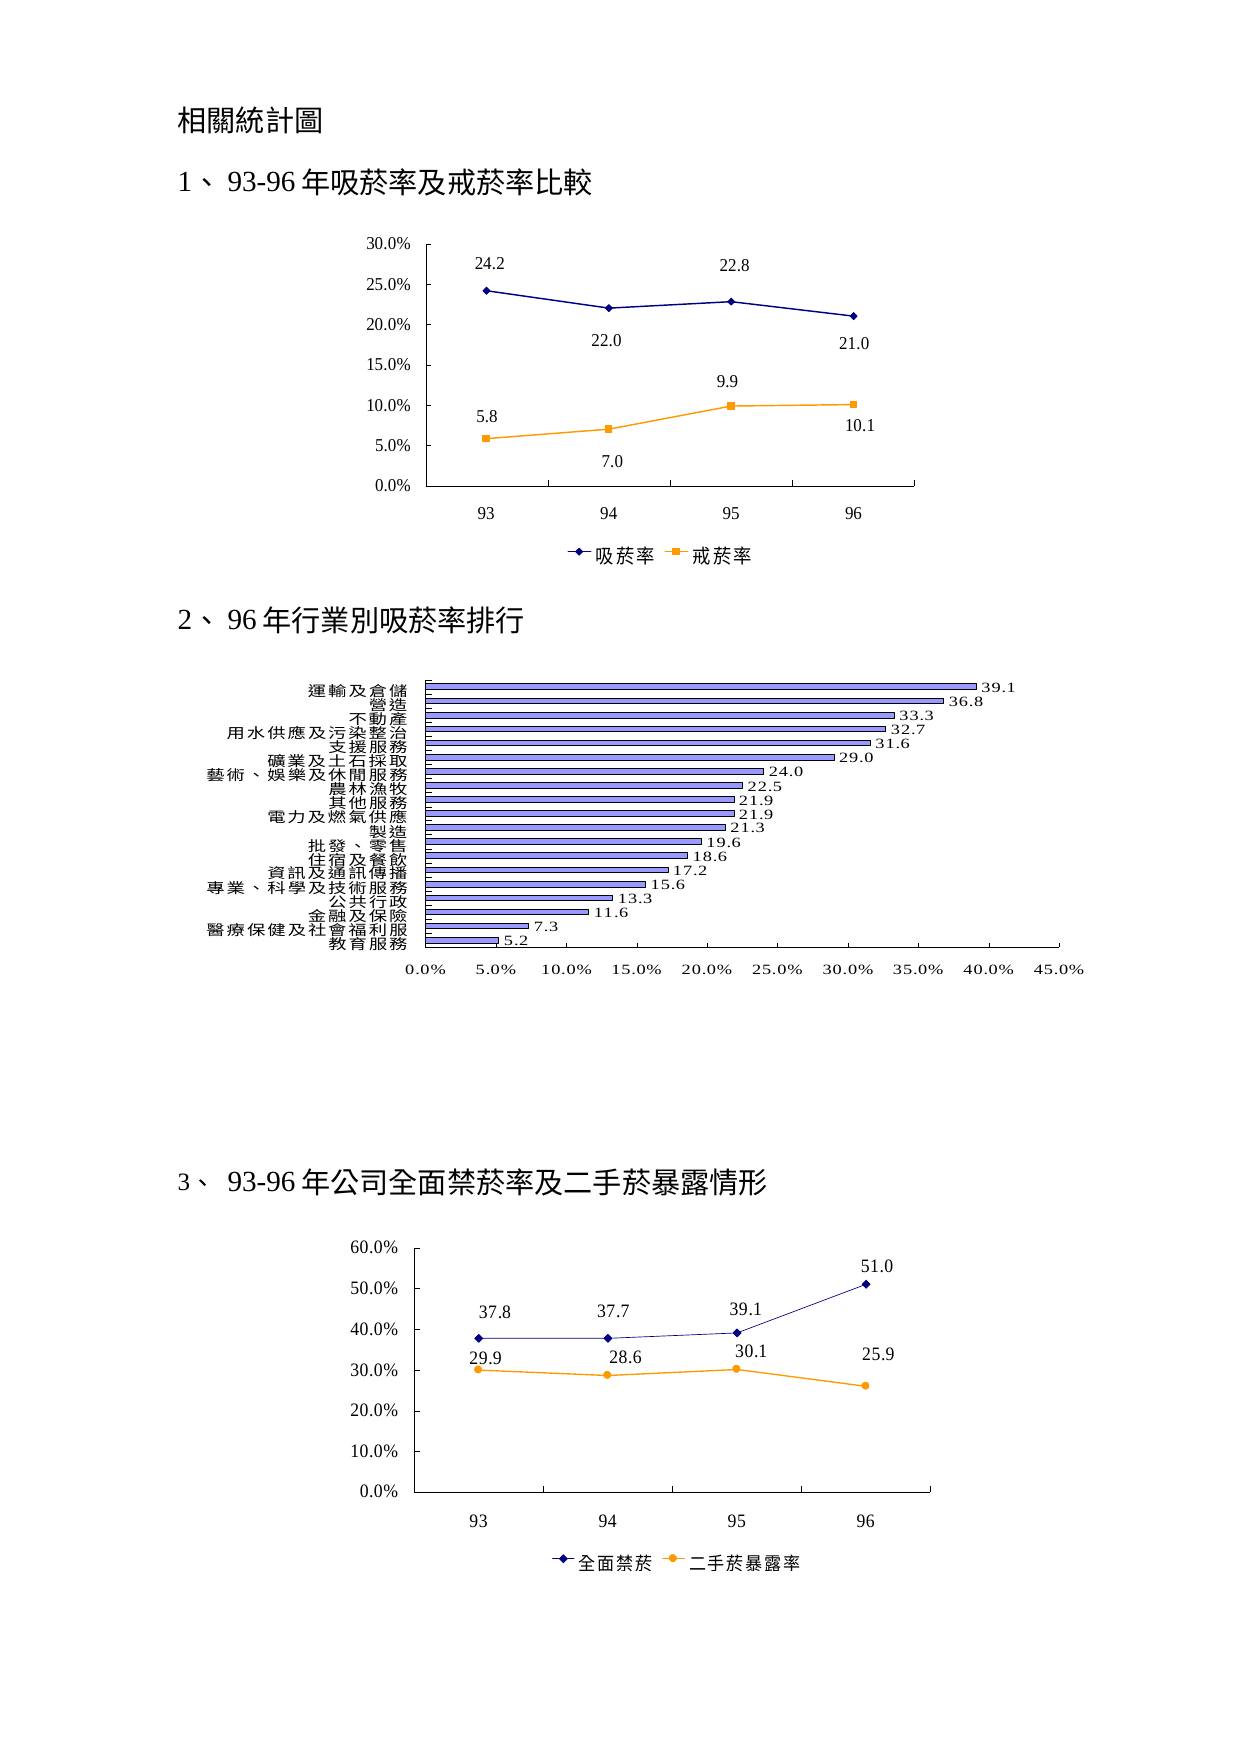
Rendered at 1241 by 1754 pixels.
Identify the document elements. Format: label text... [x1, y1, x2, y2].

text 相關統計圖 [177, 77, 1106, 139]
list 93-96年公司全面禁菸率及二手菸暴露情形 [177, 1139, 1106, 1202]
list 96年行業別吸菸率排行 [177, 577, 1106, 639]
list 93-96年吸菸率及戒菸率比較 [177, 139, 1106, 202]
